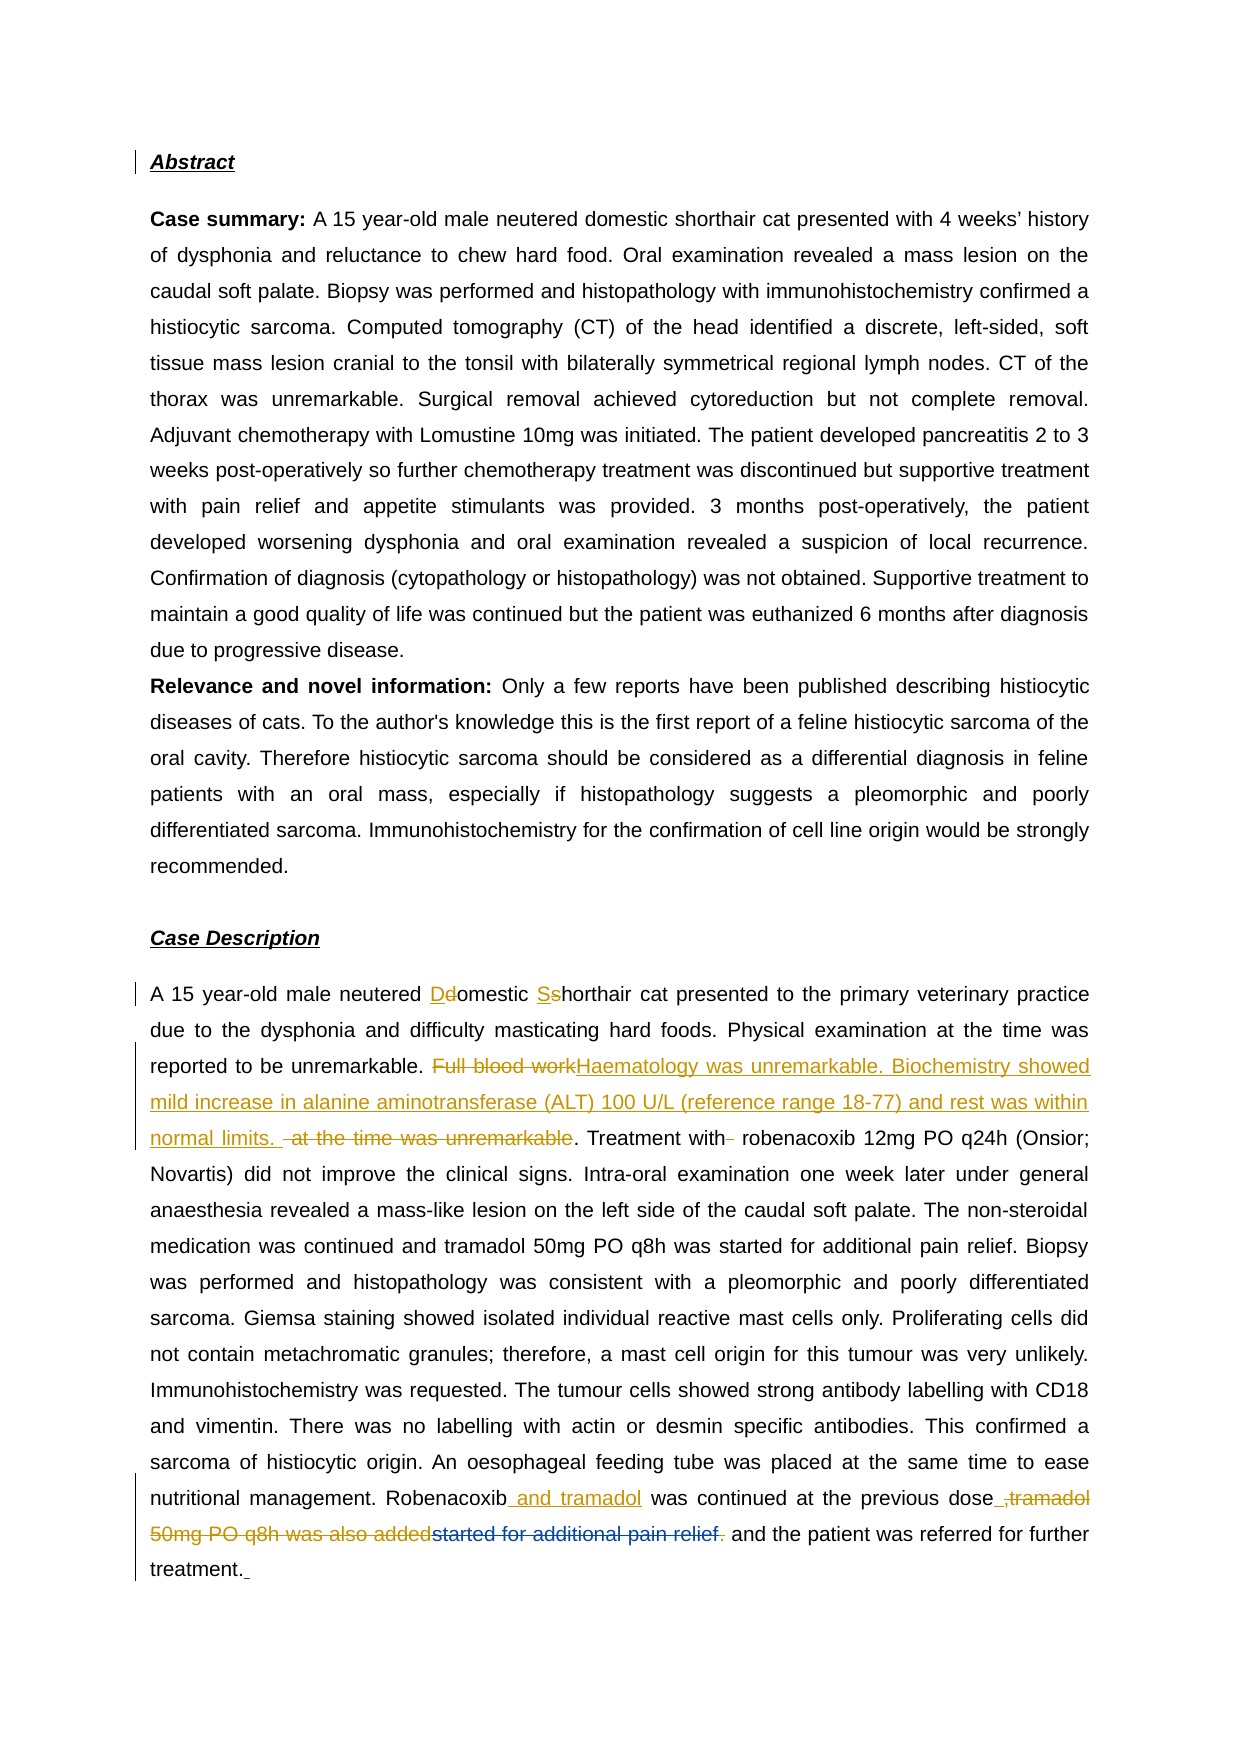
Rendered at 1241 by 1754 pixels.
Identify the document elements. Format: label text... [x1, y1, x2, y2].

text A 15 year-old male neutered Domestic Shorthair cat presented to the primary veterinary practice due to the dysphonia and difficulty masticating hard foods. Physical examination at the time was reported to be unremarkable. Haematology was unremarkable. Biochemistry showed mild increase in alanine aminotransferase (ALT) 100 U/L (reference range 18-77) and rest was within normal limits. . Treatment with robenacoxib 12mg PO q24h (Onsior; Novartis) did not improve the clinical signs. Intra-oral examination one week later under general anaesthesia revealed a mass-like lesion on the left side of the caudal soft palate. The non-steroidal medication was continued and tramadol 50mg PO q8h was started for additional pain relief. Biopsy was performed and histopathology was consistent with a pleomorphic and poorly differentiated sarcoma. Giemsa staining showed isolated individual reactive mast cells only. Proliferating cells did not contain metachromatic granules; therefore, a mast cell origin for this tumour was very unlikely. Immunohistochemistry was requested. The tumour cells showed strong antibody labelling with CD18 and vimentin. There was no labelling with actin or desmin specific antibodies. This confirmed a sarcoma of histiocytic origin. An oesophageal feeding tube was placed at the same time to ease nutritional management. Robenacoxib and tramadol was continued at the previous dose and the patient was referred for further treatment. [150, 982, 1090, 1581]
text Relevance and novel information: Only a few reports have been published describing histiocytic diseases of cats. To the author's knowledge this is the first report of a feline histiocytic sarcoma of the oral cavity. Therefore histiocytic sarcoma should be considered as a differential diagnosis in feline patients with an oral mass, especially if histopathology suggests a pleomorphic and poorly differentiated sarcoma. Immunohistochemistry for the confirmation of cell line origin would be strongly recommended. [150, 674, 1090, 878]
text Abstract [150, 150, 1090, 174]
text Case Description [150, 926, 1090, 949]
text Case summary: A 15 year-old male neutered domestic shorthair cat presented with 4 weeks’ history of dysphonia and reluctance to chew hard food. Oral examination revealed a mass lesion on the caudal soft palate. Biopsy was performed and histopathology with immunohistochemistry confirmed a histiocytic sarcoma. Computed tomography (CT) of the head identified a discrete, left-sided, soft tissue mass lesion cranial to the tonsil with bilaterally symmetrical regional lymph nodes. CT of the thorax was unremarkable. Surgical removal achieved cytoreduction but not complete removal. Adjuvant chemotherapy with Lomustine 10mg was initiated. The patient developed pancreatitis 2 to 3 weeks post-operatively so further chemotherapy treatment was discontinued but supportive treatment with pain relief and appetite stimulants was provided. 3 months post-operatively, the patient developed worsening dysphonia and oral examination revealed a suspicion of local recurrence. Confirmation of diagnosis (cytopathology or histopathology) was not obtained. Supportive treatment to maintain a good quality of life was continued but the patient was euthanized 6 months after diagnosis due to progressive disease. [150, 207, 1090, 662]
